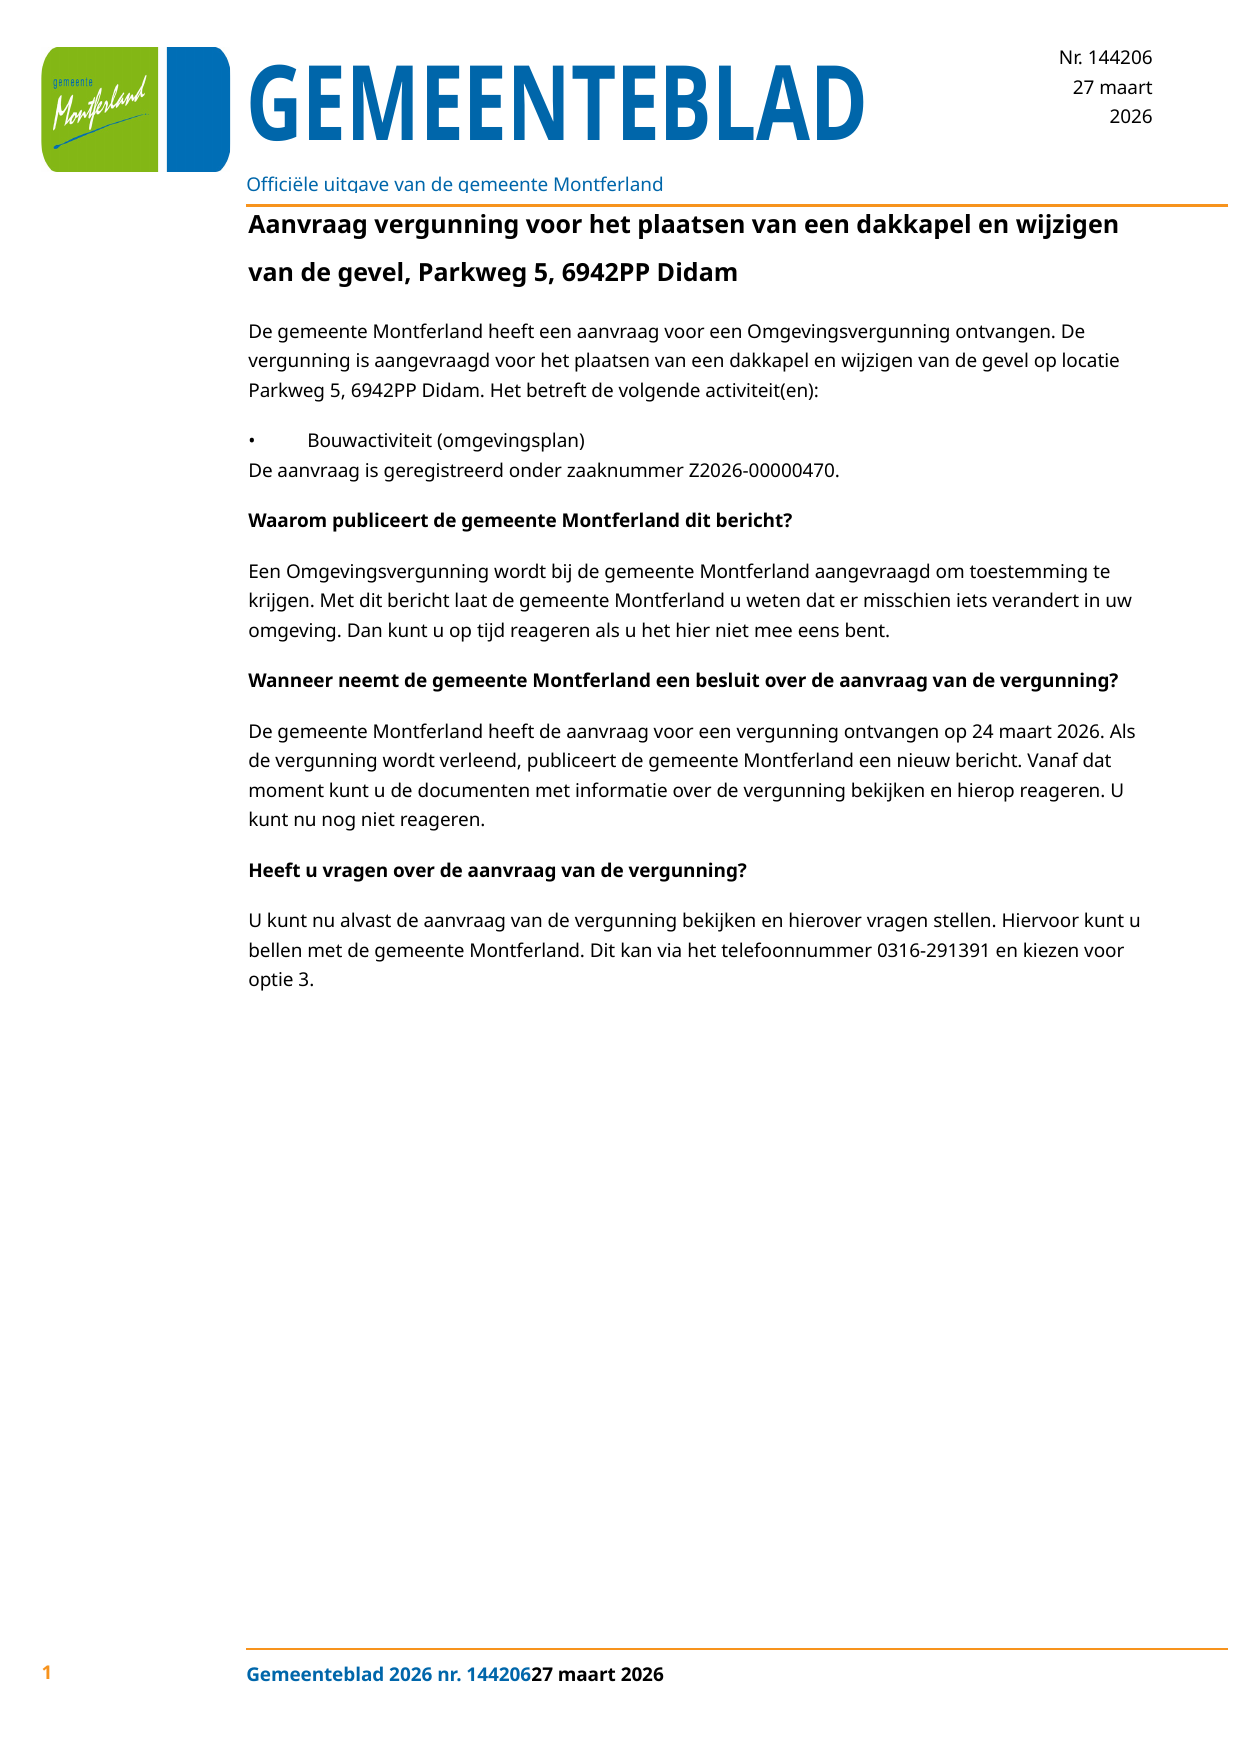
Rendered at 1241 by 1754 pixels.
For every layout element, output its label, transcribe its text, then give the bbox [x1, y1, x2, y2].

text Wanneer neemt de gemeente Montferland een besluit over de aanvraag van de vergunning? [248, 667, 1152, 693]
text Aanvraag vergunning voor het plaatsen van een dakkapel en wijzigen van de gevel, Parkweg 5, 6942PP Didam [248, 207, 1152, 288]
text De gemeente Montferland heeft de aanvraag voor een vergunning ontvangen op 24 maart 2026. Als de vergunning wordt verleend, publiceert de gemeente Montferland een nieuw bericht. Vanaf dat moment kunt u de documenten met informatie over de vergunning bekijken en hierop reageren. U kunt nu nog niet reageren. [248, 718, 1152, 832]
list Bouwactiviteit (omgevingsplan) [248, 427, 1152, 453]
text De gemeente Montferland heeft een aanvraag voor een Omgevingsvergunning ontvangen. De vergunning is aangevraagd voor het plaatsen van een dakkapel en wijzigen van de gevel op locatie Parkweg 5, 6942PP Didam. Het betreft de volgende activiteit(en): [248, 318, 1152, 403]
text U kunt nu alvast de aanvraag van de vergunning bekijken en hierover vragen stellen. Hiervoor kunt u bellen met de gemeente Montferland. Dit kan via het telefoonnummer 0316-291391 en kiezen voor optie 3. [248, 907, 1152, 992]
picture [41, 47, 231, 172]
text Heeft u vragen over de aanvraag van de vergunning? [248, 857, 1152, 883]
text Waarom publiceert de gemeente Montferland dit bericht? [248, 507, 1152, 533]
text Een Omgevingsvergunning wordt bij de gemeente Montferland aangevraagd om toestemming te krijgen. Met dit bericht laat de gemeente Montferland u weten dat er misschien iets verandert in uw omgeving. Dan kunt u op tijd reageren als u het hier niet mee eens bent. [248, 558, 1152, 643]
text De aanvraag is geregistreerd onder zaaknummer Z2026-00000470. [248, 457, 1152, 483]
